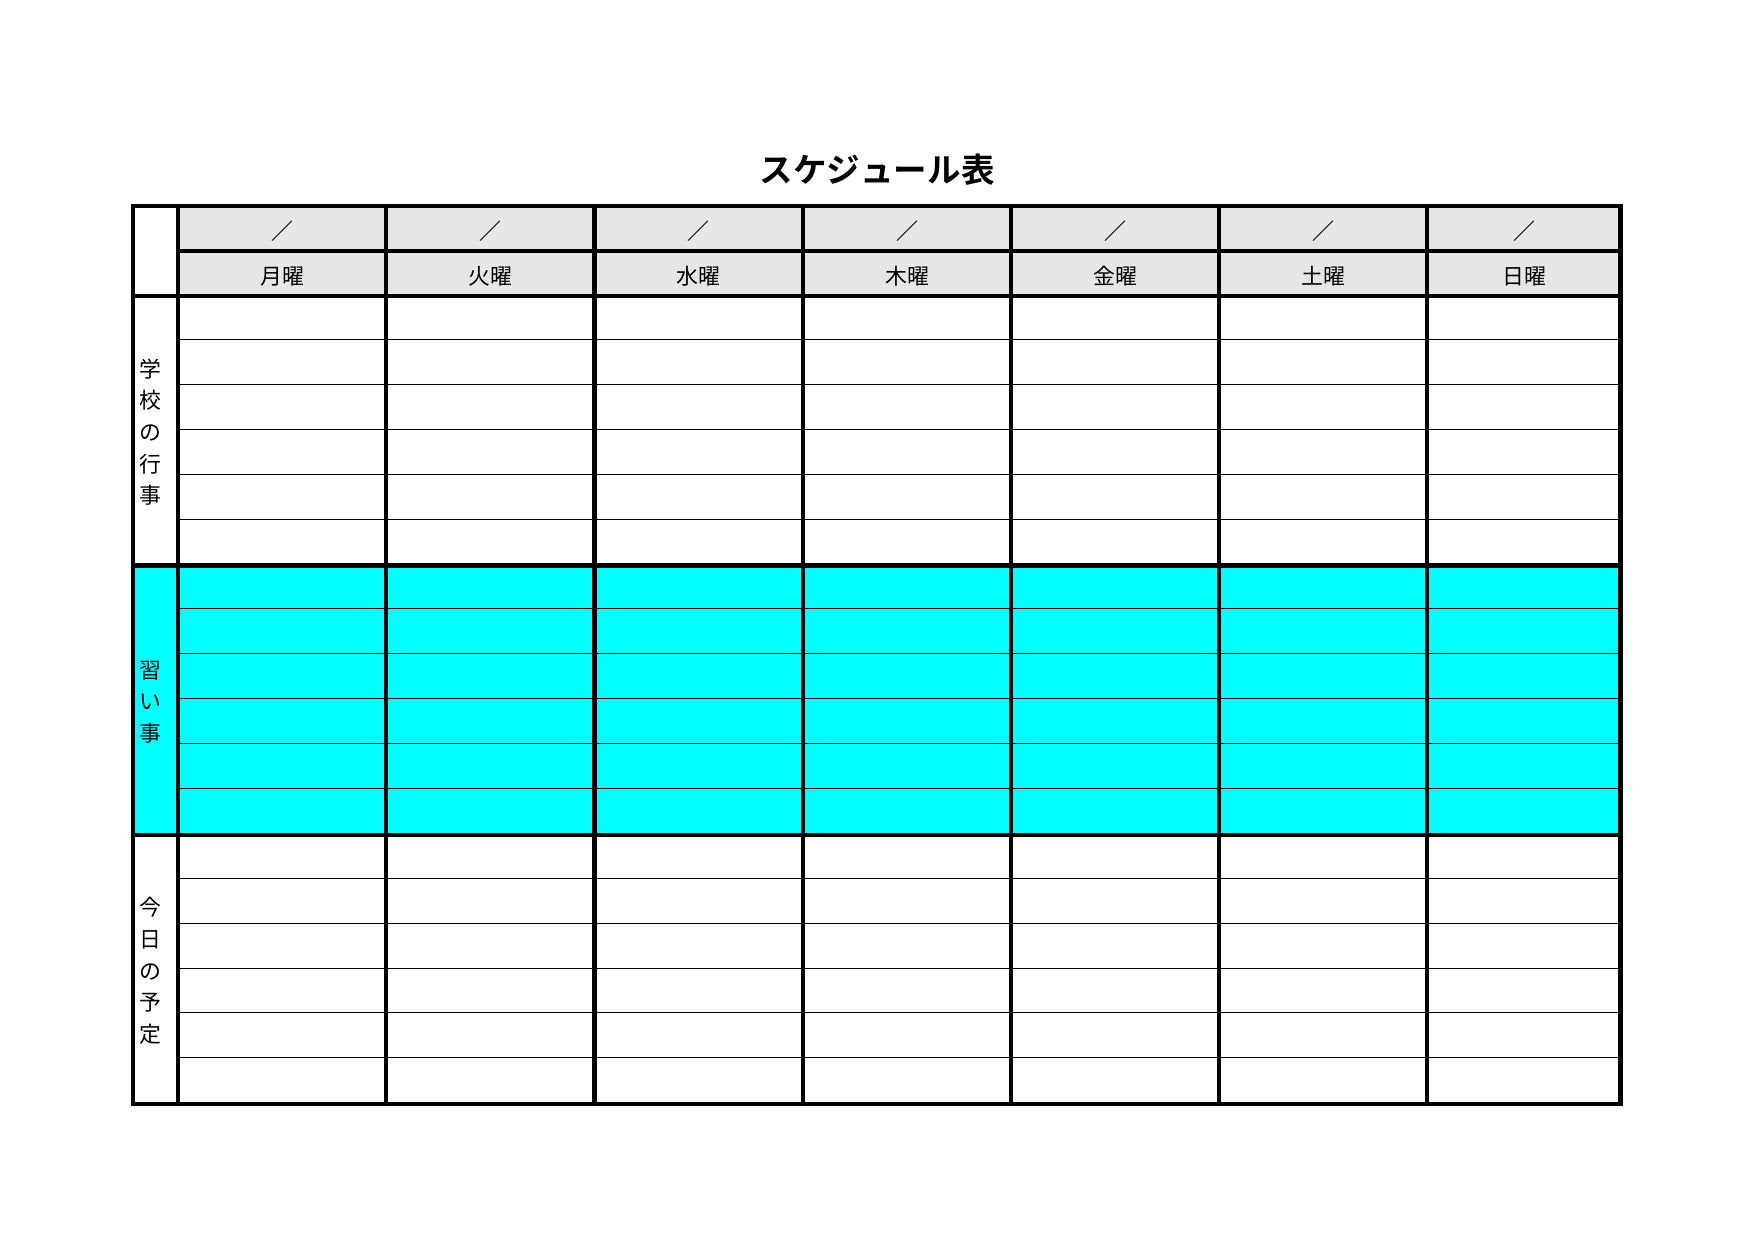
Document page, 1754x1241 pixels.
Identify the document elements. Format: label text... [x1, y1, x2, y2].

table_cell [1429, 699, 1618, 743]
table_cell [1013, 1058, 1217, 1102]
table_cell [388, 609, 592, 653]
table_cell [180, 924, 384, 967]
table_cell [1013, 609, 1217, 653]
table_cell [1429, 837, 1618, 878]
table_cell [1429, 924, 1618, 967]
table_cell [180, 385, 384, 429]
table_cell [1013, 430, 1217, 473]
table_header ／ [597, 208, 801, 249]
table_cell [1221, 1058, 1425, 1102]
table_cell [805, 744, 1009, 788]
table_cell [597, 475, 801, 518]
table_cell [1221, 340, 1425, 384]
table_cell [597, 430, 801, 473]
table_cell 習い事 [135, 568, 176, 833]
table_header ／ [180, 208, 384, 249]
table_cell [180, 654, 384, 698]
table_cell [805, 654, 1009, 698]
table_cell [1013, 744, 1217, 788]
table_cell [180, 475, 384, 518]
table_cell [1429, 1013, 1618, 1057]
table_cell [388, 924, 592, 967]
table_cell [1221, 609, 1425, 653]
table_cell [597, 969, 801, 1012]
table_cell [388, 1013, 592, 1057]
table_cell [1429, 340, 1618, 384]
table_cell [597, 654, 801, 698]
table_cell [1429, 1058, 1618, 1102]
table_cell [1429, 879, 1618, 922]
table_cell [805, 837, 1009, 878]
table_cell [597, 520, 801, 563]
table_cell [1221, 879, 1425, 922]
table_cell [388, 837, 592, 878]
table_header ／ [1429, 208, 1618, 249]
table_cell [597, 1058, 801, 1102]
table_cell [1221, 969, 1425, 1012]
table_cell [180, 969, 384, 1012]
table_cell [1429, 520, 1618, 563]
table_cell [1429, 475, 1618, 518]
table_cell [1429, 430, 1618, 473]
table_cell 月曜 [180, 253, 384, 294]
table_cell [1429, 609, 1618, 653]
table_cell [805, 969, 1009, 1012]
table_cell [805, 699, 1009, 743]
table_cell [1013, 520, 1217, 563]
table_cell [180, 1058, 384, 1102]
table_cell [1221, 789, 1425, 833]
table_cell 日曜 [1429, 253, 1618, 294]
table_cell [388, 520, 592, 563]
table_cell [805, 568, 1009, 608]
table_cell [1221, 654, 1425, 698]
table_cell [1221, 699, 1425, 743]
table_cell [597, 298, 801, 339]
table_cell [1221, 298, 1425, 339]
table_cell [805, 340, 1009, 384]
table_cell [597, 924, 801, 967]
table_cell [1221, 430, 1425, 473]
table_cell [805, 609, 1009, 653]
table_cell [1429, 298, 1618, 339]
table_cell [1221, 475, 1425, 518]
table_cell [180, 699, 384, 743]
table_cell [1429, 969, 1618, 1012]
table_cell [388, 654, 592, 698]
table_cell [1013, 699, 1217, 743]
table_cell [1013, 475, 1217, 518]
table_cell [1013, 340, 1217, 384]
table_cell 金曜 [1013, 253, 1217, 294]
table_cell [180, 340, 384, 384]
table_cell [805, 1013, 1009, 1057]
table_cell [1429, 568, 1618, 608]
table_cell [388, 568, 592, 608]
table_cell [1013, 837, 1217, 878]
table_header ／ [1221, 208, 1425, 249]
table_cell 木曜 [805, 253, 1009, 294]
table_cell [180, 520, 384, 563]
table_cell [180, 879, 384, 922]
table_cell [180, 609, 384, 653]
table_cell [1221, 744, 1425, 788]
table_cell [1221, 837, 1425, 878]
table_cell [805, 789, 1009, 833]
table_cell [597, 385, 801, 429]
table_cell [180, 837, 384, 878]
table_header ／ [1013, 208, 1217, 249]
table_cell [597, 789, 801, 833]
table_cell [805, 1058, 1009, 1102]
table_header ／ [388, 208, 592, 249]
table_cell [180, 744, 384, 788]
table_cell [388, 385, 592, 429]
table_cell [1013, 969, 1217, 1012]
table_cell [1013, 654, 1217, 698]
table_cell 学校 の行事 [135, 298, 176, 563]
table_cell [180, 568, 384, 608]
table_cell [180, 298, 384, 339]
table_cell [1429, 654, 1618, 698]
table_cell [388, 298, 592, 339]
table_cell [1221, 924, 1425, 967]
table_cell [805, 520, 1009, 563]
table_cell [1013, 879, 1217, 922]
table_cell [597, 609, 801, 653]
table_cell [597, 340, 801, 384]
subtitle スケジュール表 [118, 143, 1636, 192]
table_cell [1013, 568, 1217, 608]
table_header ／ [805, 208, 1009, 249]
table_cell [388, 744, 592, 788]
table_cell [1013, 298, 1217, 339]
table_cell [597, 837, 801, 878]
table_cell [1013, 385, 1217, 429]
table_cell [1221, 568, 1425, 608]
table_cell 水曜 [597, 253, 801, 294]
table_cell 土曜 [1221, 253, 1425, 294]
table_cell 火曜 [388, 253, 592, 294]
table_cell [805, 879, 1009, 922]
table_cell [1221, 385, 1425, 429]
table_cell [805, 298, 1009, 339]
table_cell [180, 789, 384, 833]
table_cell [388, 475, 592, 518]
table_cell [805, 475, 1009, 518]
table_cell [597, 1013, 801, 1057]
table_cell [1429, 789, 1618, 833]
table_cell [388, 1058, 592, 1102]
table_header [135, 208, 176, 294]
table_cell [1429, 385, 1618, 429]
table_cell [388, 969, 592, 1012]
table_cell [1013, 924, 1217, 967]
table_cell [388, 430, 592, 473]
table_cell [388, 699, 592, 743]
table_cell [805, 430, 1009, 473]
table_cell [1221, 1013, 1425, 1057]
table_cell [1013, 1013, 1217, 1057]
table_cell [180, 1013, 384, 1057]
table_cell [597, 699, 801, 743]
table_cell 今日の予定 [135, 837, 176, 1102]
table_cell [180, 430, 384, 473]
table_cell [388, 340, 592, 384]
table_cell [597, 568, 801, 608]
table_cell [1221, 520, 1425, 563]
table_cell [597, 879, 801, 922]
table_cell [805, 924, 1009, 967]
table_cell [805, 385, 1009, 429]
table_cell [1429, 744, 1618, 788]
table_cell [388, 879, 592, 922]
table_cell [1013, 789, 1217, 833]
table_cell [388, 789, 592, 833]
table_cell [597, 744, 801, 788]
